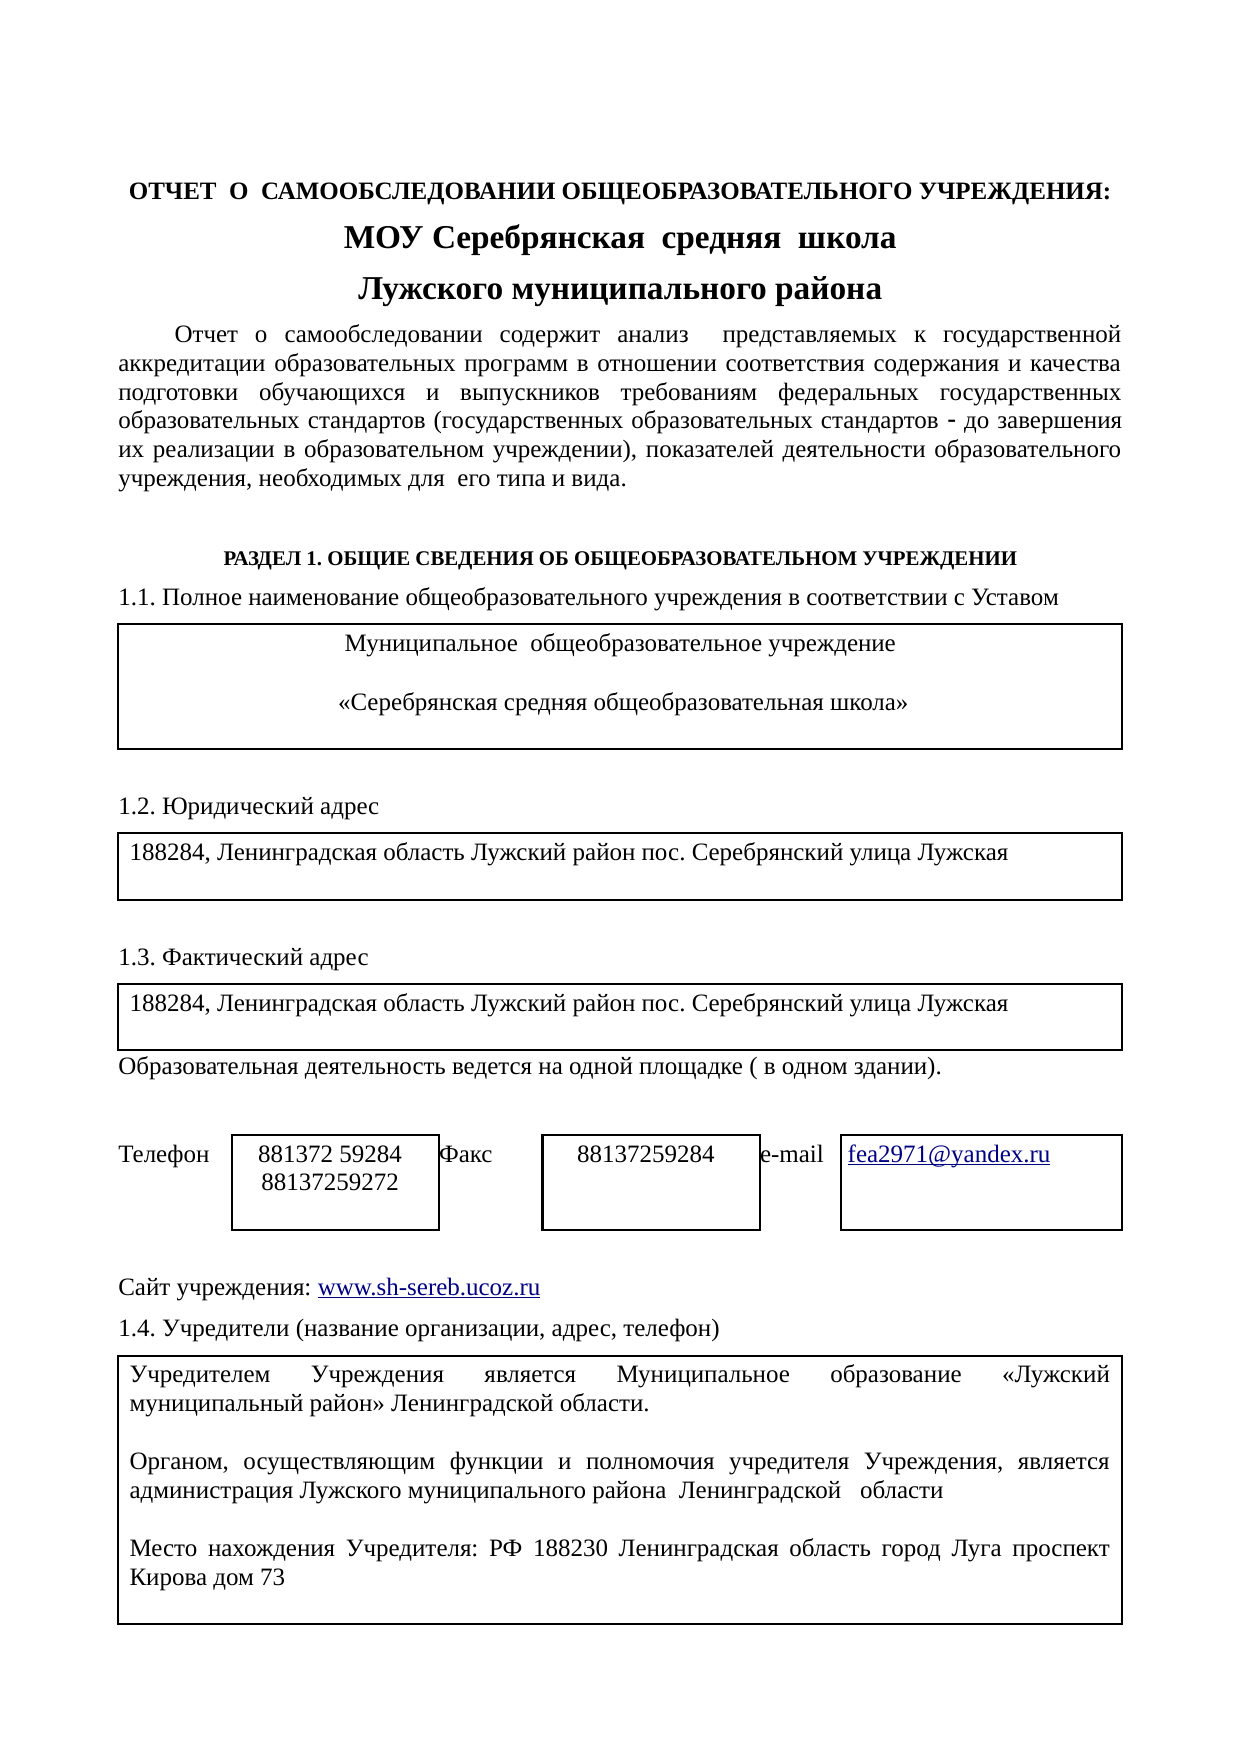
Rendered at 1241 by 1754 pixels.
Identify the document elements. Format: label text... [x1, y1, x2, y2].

table_header e-mail [761, 1134, 840, 1229]
text Лужского муниципального района [118, 268, 1122, 307]
table_header Учредителем Учреждения является Муниципальное образование «Лужский муниципальный район» Ленинградской области. Органом, осуществляющим функции и полномочия учредителя Учреждения, является администрация Лужского муниципального района Ленинградской области Место нахождения Учредителя: РФ 188230 Ленинградская область город Луга проспект Кирова дом 73 [119, 1357, 1121, 1623]
text Образовательная деятельность ведется на одной площадке ( в одном здании). [118, 1051, 1122, 1080]
table_header 188284, Ленинградская область Лужский район пос. Серебрянский улица Лужская [119, 985, 1121, 1049]
table_header Телефон [118, 1134, 231, 1229]
table_header Муниципальное общеобразовательное учреждение «Серебрянская средняя общеобразовательная школа» [119, 625, 1121, 748]
table_header 881372 59284 88137259272 [233, 1136, 438, 1229]
text РАЗДЕЛ 1. ОБЩИЕ СВЕДЕНИЯ ОБ ОБЩЕОБРАЗОВАТЕЛЬНОМ УЧРЕЖДЕНИИ [118, 546, 1122, 569]
text 1.1. Полное наименование общеобразовательного учреждения в соответствии с Уставом [118, 582, 1122, 611]
table_header Факс [440, 1134, 541, 1229]
text Отчет о самообследовании содержит анализ представляемых к государственной аккредитации образовательных программ в отношении соответствия содержания и качества подготовки обучающихся и выпускников требованиям федеральных государственных образовательных стандартов (государственных образовательных стандартов - до завершения их реализации в образовательном учреждении), показателей деятельности образовательного учреждения, необходимых для его типа и вида. [118, 319, 1122, 492]
text 1.2. Юридический адрес [118, 791, 1122, 820]
text Cайт учреждения: www.sh-sereb.ucoz.ru [118, 1272, 1122, 1301]
text МОУ Серебрянская средняя школа [118, 218, 1122, 256]
text 1.3. Фактический адрес [118, 942, 1122, 971]
text ОТЧЕТ О САМООБСЛЕДОВАНИИ ОБЩЕОБРАЗОВАТЕЛЬНОГО УЧРЕЖДЕНИЯ: [118, 176, 1122, 205]
table_header 88137259284 [544, 1136, 759, 1229]
table_header 188284, Ленинградская область Лужский район пос. Серебрянский улица Лужская [119, 834, 1121, 898]
text 1.4. Учредители (название организации, адрес, телефон) [118, 1313, 1122, 1342]
table_header fea2971@yandex.ru [842, 1136, 1121, 1229]
